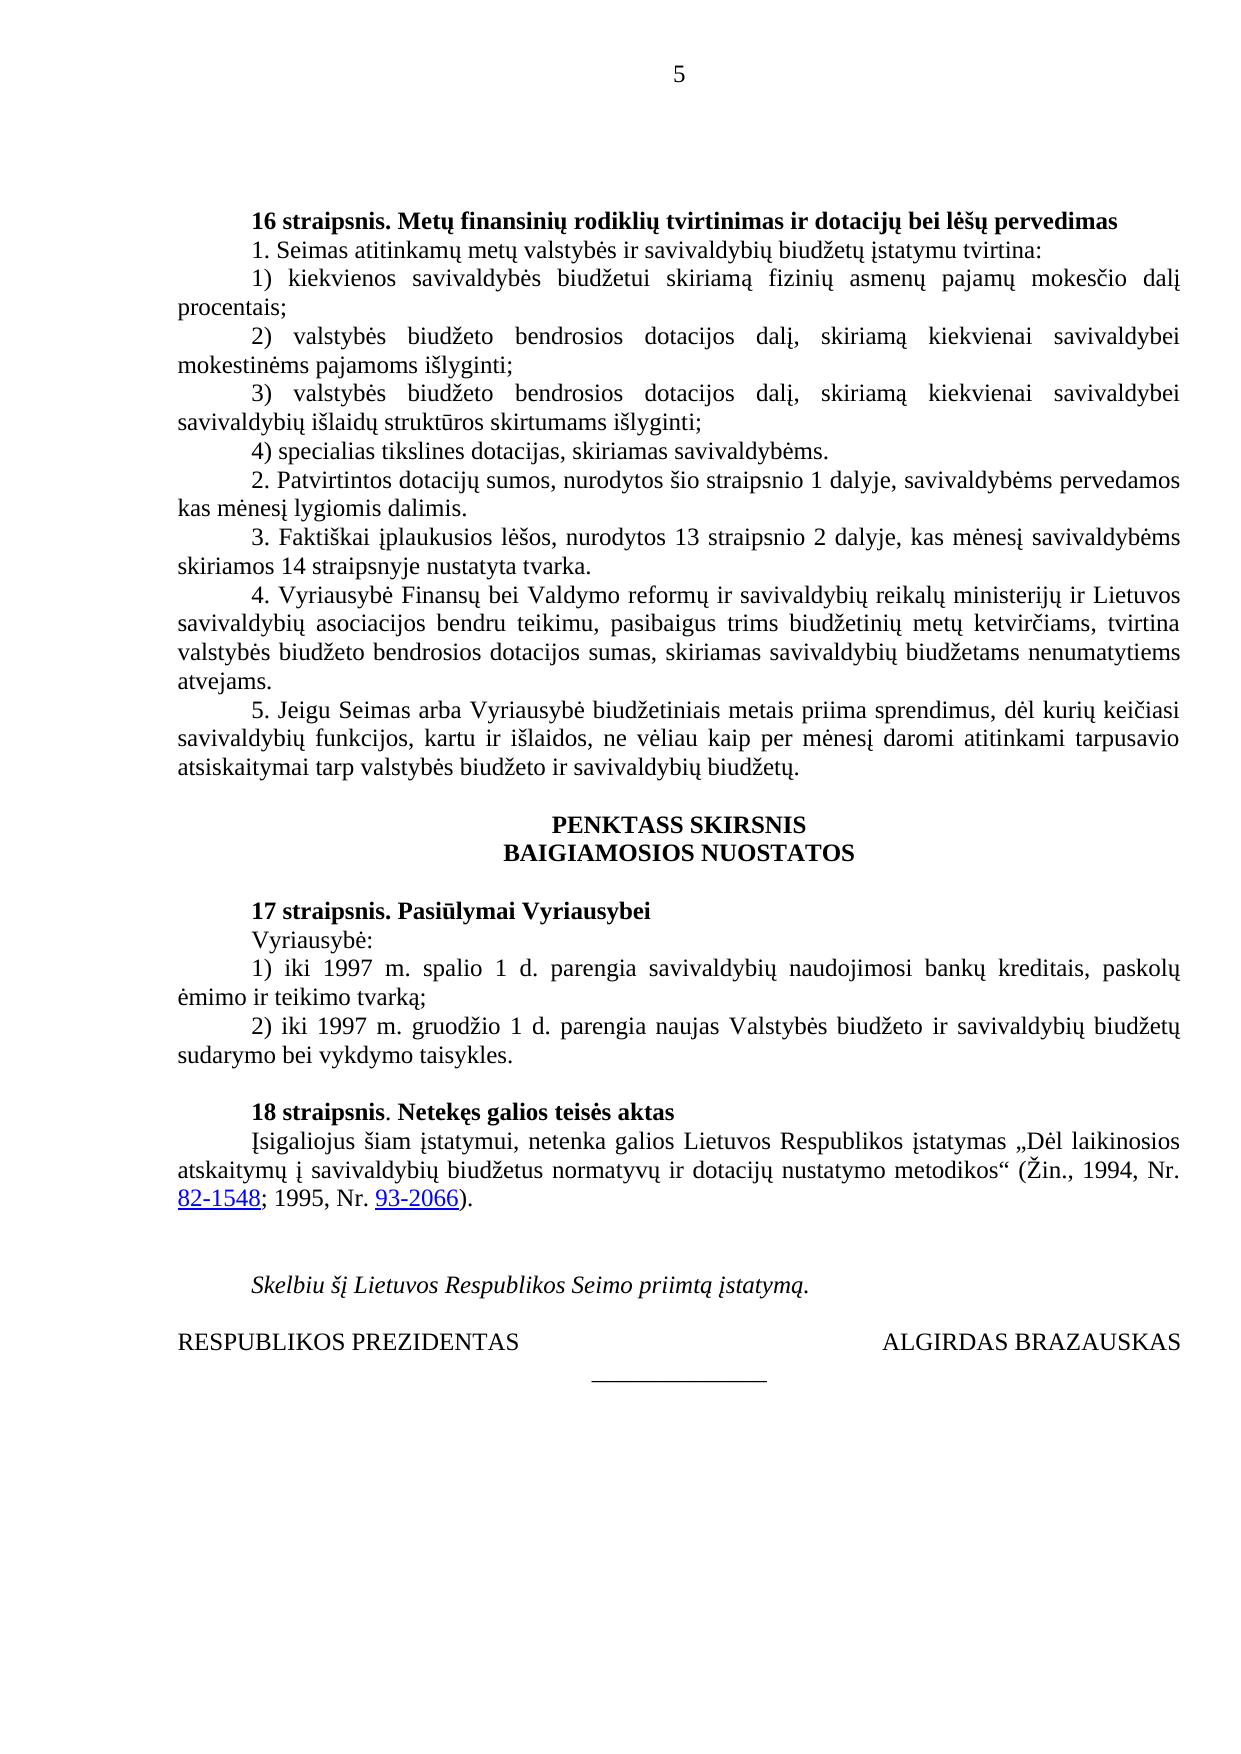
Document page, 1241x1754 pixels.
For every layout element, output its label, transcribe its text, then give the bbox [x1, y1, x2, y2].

text 16 straipsnis. Metų finansinių rodiklių tvirtinimas ir dotacijų bei lėšų pervedimas [177, 206, 1181, 235]
text 4. Vyriausybė Finansų bei Valdymo reformų ir savivaldybių reikalų ministerijų ir Lietuvos savivaldybių asociacijos bendru teikimu, pasibaigus trims biudžetinių metų ketvirčiams, tvirtina valstybės biudžeto bendrosios dotacijos sumas, skiriamas savivaldybių biudžetams nenumatytiems atvejams. [177, 580, 1181, 695]
text ______________ [177, 1356, 1181, 1385]
text 17 straipsnis. Pasiūlymai Vyriausybei [177, 896, 1181, 925]
text PENKTASS SKIRSNIS [177, 810, 1181, 838]
text 18 straipsnis. Netekęs galios teisės aktas [177, 1097, 1181, 1126]
text 2. Patvirtintos dotacijų sumos, nurodytos šio straipsnio 1 dalyje, savivaldybėms pervedamos kas mėnesį lygiomis dalimis. [177, 465, 1181, 522]
text 5. Jeigu Seimas arba Vyriausybė biudžetiniais metais priima sprendimus, dėl kurių keičiasi savivaldybių funkcijos, kartu ir išlaidos, ne vėliau kaip per mėnesį daromi atitinkami tarpusavio atsiskaitymai tarp valstybės biudžeto ir savivaldybių biudžetų. [177, 695, 1181, 781]
text 1) kiekvienos savivaldybės biudžetui skiriamą fizinių asmenų pajamų mokesčio dalį procentais; [177, 263, 1181, 321]
text 2) iki 1997 m. gruodžio 1 d. parengia naujas Valstybės biudžeto ir savivaldybių biudžetų sudarymo bei vykdymo taisykles. [177, 1011, 1181, 1068]
text Baigiamosios nuostatos [177, 838, 1181, 867]
text 3. Faktiškai įplaukusios lėšos, nurodytos 13 straipsnio 2 dalyje, kas mėnesį savivaldybėms skiriamos 14 straipsnyje nustatyta tvarka. [177, 522, 1181, 580]
text 2) valstybės biudžeto bendrosios dotacijos dalį, skiriamą kiekvienai savivaldybei mokestinėms pajamoms išlyginti; [177, 321, 1181, 378]
text 1) iki 1997 m. spalio 1 d. parengia savivaldybių naudojimosi bankų kreditais, paskolų ėmimo ir teikimo tvarką; [177, 953, 1181, 1011]
text Vyriausybė: [177, 925, 1181, 953]
text Įsigaliojus šiam įstatymui, netenka galios Lietuvos Respublikos įstatymas „Dėl laikinosios atskaitymų į savivaldybių biudžetus normatyvų ir dotacijų nustatymo metodikos“ (Žin., 1994, Nr. 82-1548; 1995, Nr. 93-2066). [177, 1126, 1181, 1212]
text 3) valstybės biudžeto bendrosios dotacijos dalį, skiriamą kiekvienai savivaldybei savivaldybių išlaidų struktūros skirtumams išlyginti; [177, 378, 1181, 436]
text 1. Seimas atitinkamų metų valstybės ir savivaldybių biudžetų įstatymu tvirtina: [177, 235, 1181, 263]
text 4) specialias tikslines dotacijas, skiriamas savivaldybėms. [177, 436, 1181, 465]
text Skelbiu šį Lietuvos Respublikos Seimo priimtą įstatymą. [177, 1270, 1181, 1298]
text RESPUBLIKOS PREZIDENTAS ALGIRDAS BRAZAUSKAS [177, 1327, 1181, 1356]
